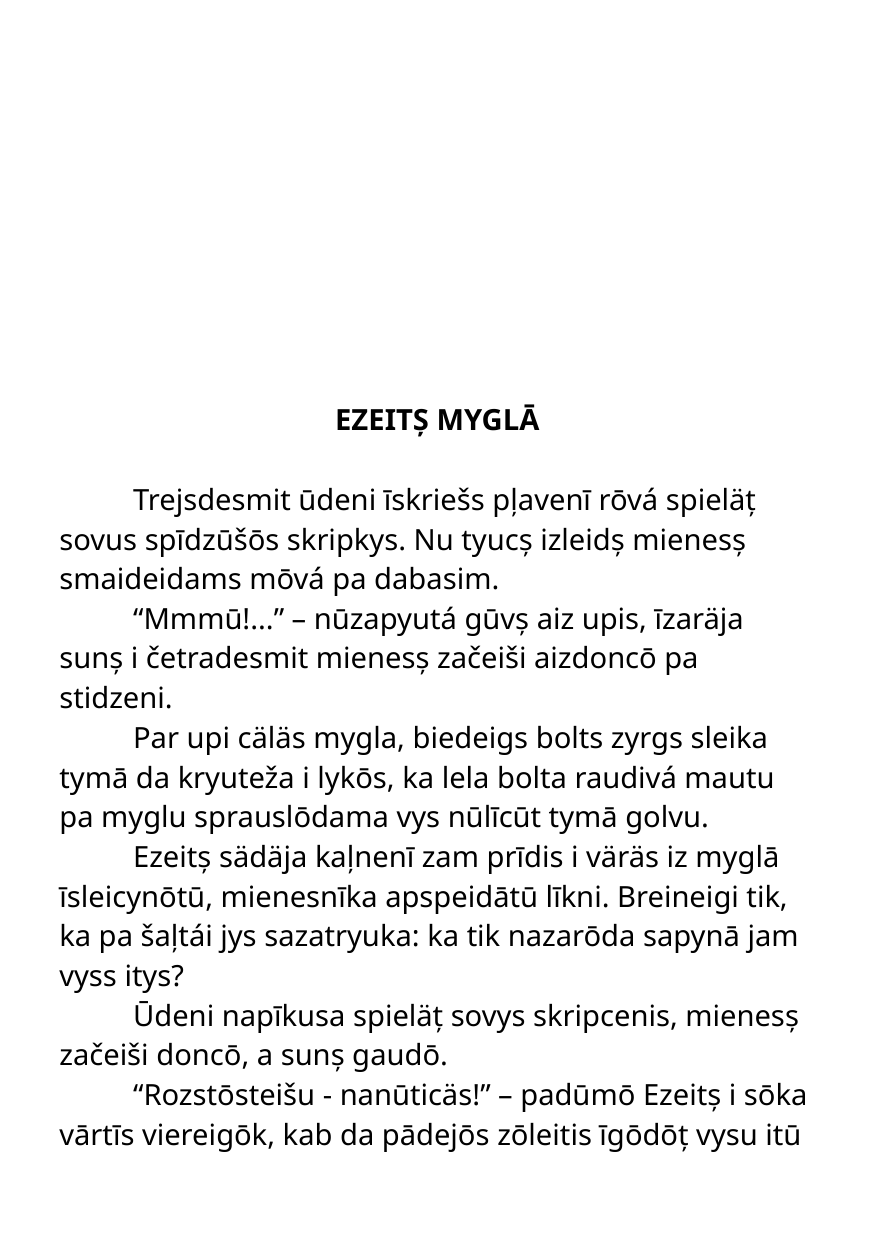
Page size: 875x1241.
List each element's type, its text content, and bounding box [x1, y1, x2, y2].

text EZEITȘ MYGLĀ [59, 400, 815, 439]
text Trejsdesmit ūdeni īskriešs pļavenī rōvá spieläț sovus spīdzūšōs skripkys. Nu tyucș izleidș mienesș smaideidams mōvá pa dabasim. “Mmmū!...” – nūzapyutá gūvș aiz upis, īzaräja sunș i četradesmit mienesș začeiši aizdoncō pa stidzeni. Par upi cäläs mygla, biedeigs bolts zyrgs sleika tymā da kryuteža i lykōs, ka lela bolta raudivá mautu pa myglu sprauslōdama vys nūlīcūt tymā golvu. Ezeitș sädäja kaļnenī zam prīdis i väräs iz myglā īsleicynōtū, mienesnīka apspeidātū līkni. Breineigi tik, ka pa šaļtái jys sazatryuka: ka tik nazarōda sapynā jam vyss itys? Ūdeni napīkusa spieläț sovys skripcenis, mienesș začeiši doncō, a sunș gaudō. “Rozstōsteišu - nanūticäs!” – padūmō Ezeitș i sōka vārtīs viereigōk, kab da pādejōs zōleitis īgōdōț vysu itū [59, 479, 815, 1154]
